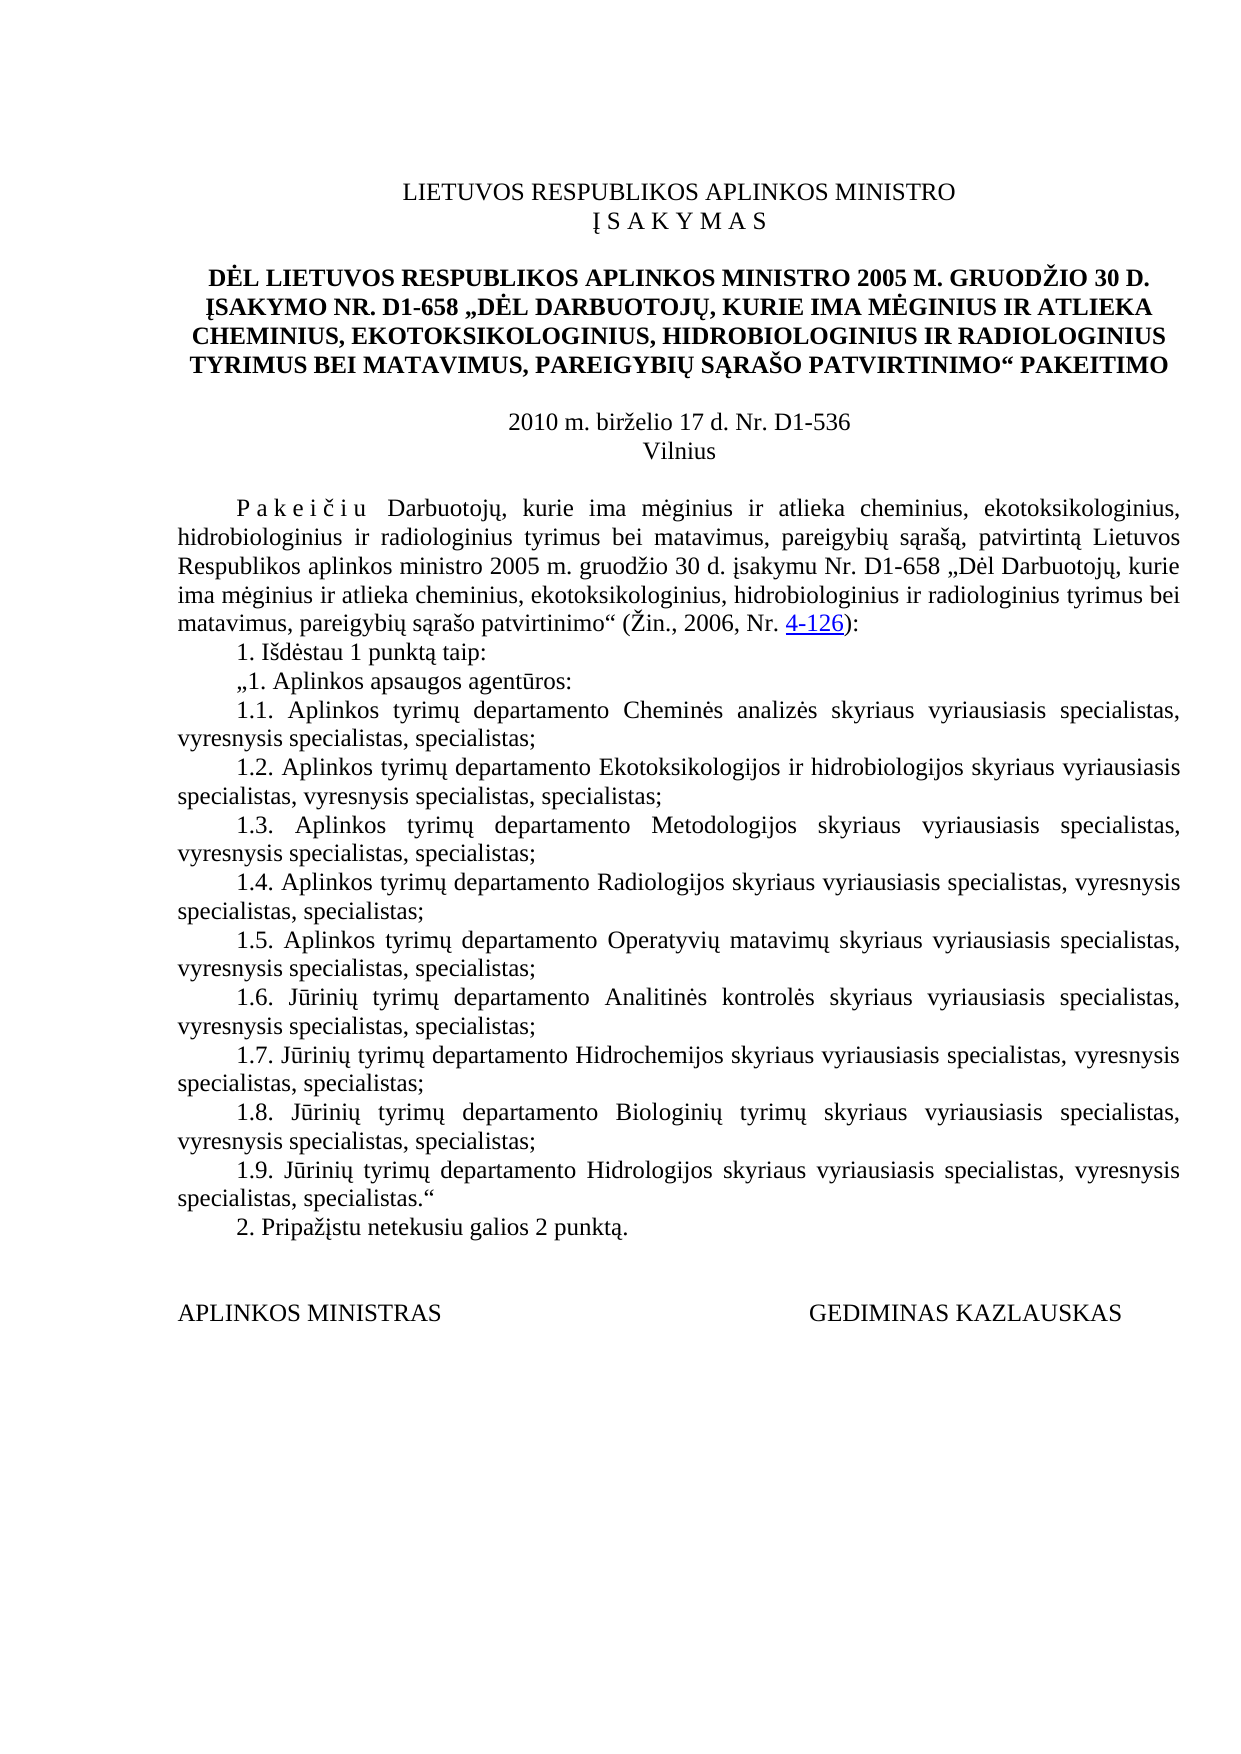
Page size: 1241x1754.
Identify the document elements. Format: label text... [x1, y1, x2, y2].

text 1.5. Aplinkos tyrimų departamento Operatyvių matavimų skyriaus vyriausiasis specialistas, vyresnysis specialistas, specialistas; [177, 925, 1181, 982]
text 1.3. Aplinkos tyrimų departamento Metodologijos skyriaus vyriausiasis specialistas, vyresnysis specialistas, specialistas; [177, 810, 1181, 867]
text 1.7. Jūrinių tyrimų departamento Hidrochemijos skyriaus vyriausiasis specialistas, vyresnysis specialistas, specialistas; [177, 1040, 1181, 1097]
text 1.8. Jūrinių tyrimų departamento Biologinių tyrimų skyriaus vyriausiasis specialistas, vyresnysis specialistas, specialistas; [177, 1097, 1181, 1155]
text 1.2. Aplinkos tyrimų departamento Ekotoksikologijos ir hidrobiologijos skyriaus vyriausiasis specialistas, vyresnysis specialistas, specialistas; [177, 752, 1181, 810]
text DĖL LIETUVOS RESPUBLIKOS APLINKOS MINISTRO 2005 M. GRUODŽIO 30 D. ĮSAKYMO Nr. D1-658 „DĖL DARBUOTOJŲ, KURIE IMA MĖGINIUS IR ATLIEKA CHEMINIUS, EKOTOKSIKOLOGINIUS, HIDROBIOLOGINIUS IR RADIOLOGINIUS TYRIMUS BEI MATAVIMUS, PAREIGYBIŲ SĄRAŠO PATVIRTINIMO“ PAKEITIMO [177, 263, 1181, 378]
text LIETUVOS RESPUBLIKOS APLINKOS MINISTRO [177, 177, 1181, 206]
text 1. Išdėstau 1 punktą taip: [177, 637, 1181, 666]
text 1.6. Jūrinių tyrimų departamento Analitinės kontrolės skyriaus vyriausiasis specialistas, vyresnysis specialistas, specialistas; [177, 982, 1181, 1040]
text Pakeičiu Darbuotojų, kurie ima mėginius ir atlieka cheminius, ekotoksikologinius, hidrobiologinius ir radiologinius tyrimus bei matavimus, pareigybių sąrašą, patvirtintą Lietuvos Respublikos aplinkos ministro 2005 m. gruodžio 30 d. įsakymu Nr. D1-658 „Dėl Darbuotojų, kurie ima mėginius ir atlieka cheminius, ekotoksikologinius, hidrobiologinius ir radiologinius tyrimus bei matavimus, pareigybių sąrašo patvirtinimo“ (Žin., 2006, Nr. 4-126): [177, 493, 1181, 637]
text Vilnius [177, 436, 1181, 465]
text 1.9. Jūrinių tyrimų departamento Hidrologijos skyriaus vyriausiasis specialistas, vyresnysis specialistas, specialistas.“ [177, 1155, 1181, 1212]
text 1.1. Aplinkos tyrimų departamento Cheminės analizės skyriaus vyriausiasis specialistas, vyresnysis specialistas, specialistas; [177, 695, 1181, 752]
text ĮSAKYMAS [177, 206, 1181, 235]
text Aplinkos ministras Gediminas Kazlauskas [177, 1298, 1181, 1327]
text „1. Aplinkos apsaugos agentūros: [177, 666, 1181, 695]
text 2010 m. birželio 17 d. Nr. D1-536 [177, 407, 1181, 436]
text 1.4. Aplinkos tyrimų departamento Radiologijos skyriaus vyriausiasis specialistas, vyresnysis specialistas, specialistas; [177, 867, 1181, 925]
text 2. Pripažįstu netekusiu galios 2 punktą. [177, 1212, 1181, 1241]
